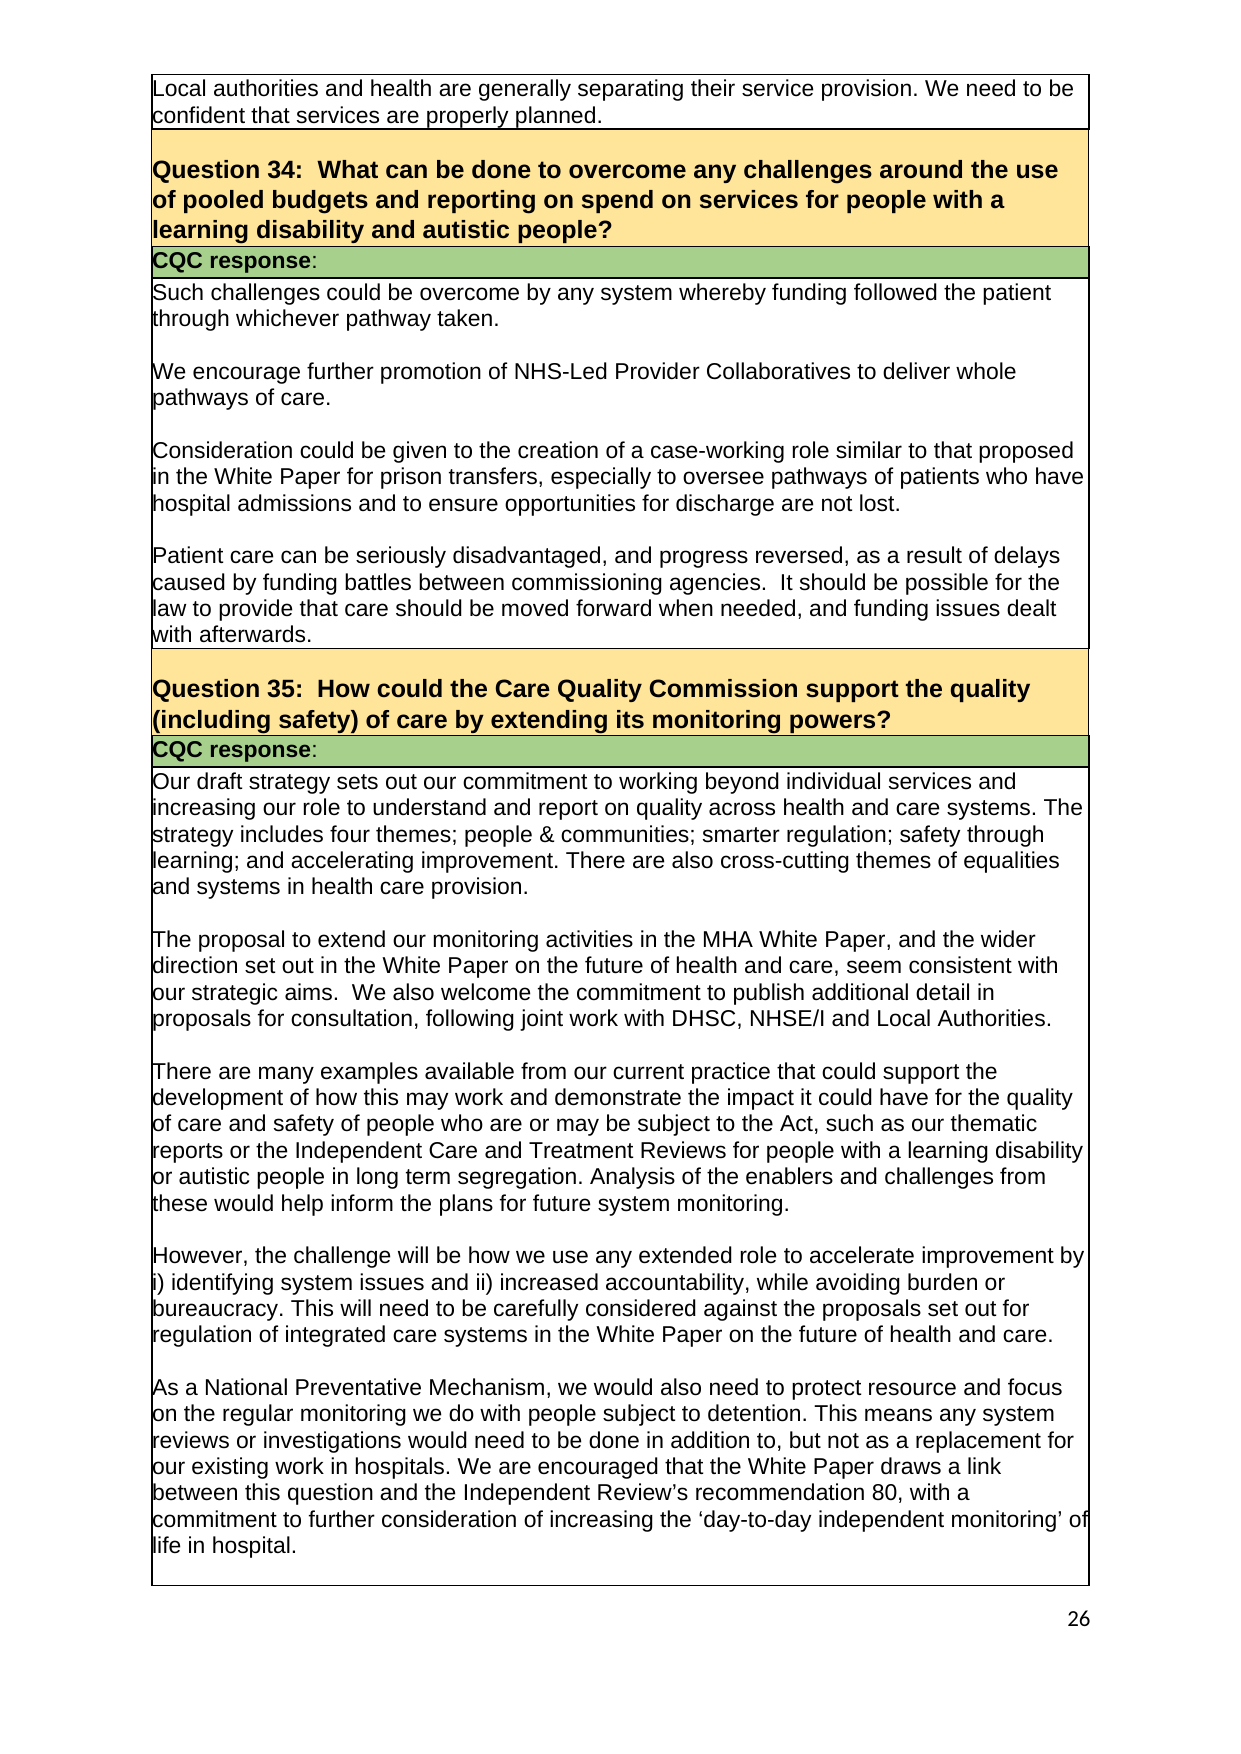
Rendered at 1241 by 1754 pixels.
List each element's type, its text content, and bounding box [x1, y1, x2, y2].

table_cell Local authorities and health are generally separating their service provision. We need to be confident that services are properly planned. [153, 75, 1088, 128]
table_cell CQC response: [153, 247, 1088, 277]
table_cell Our draft strategy sets out our commitment to working beyond individual services and increasing our role to understand and report on quality across health and care systems. The strategy includes four themes; people & communities; smarter regulation; safety through learning; and accelerating improvement. There are also cross-cutting themes of equalities and systems in health care provision. The proposal to extend our monitoring activities in the MHA White Paper, and the wider direction set out in the White Paper on the future of health and care, seem consistent with our strategic aims. We also welcome the commitment to publish additional detail in proposals for consultation, following joint work with DHSC, NHSE/I and Local Authorities. There are many examples available from our current practice that could support the development of how this may work and demonstrate the impact it could have for the quality of care and safety of people who are or may be subject to the Act, such as our thematic reports or the Independent Care and Treatment Reviews for people with a learning disability or autistic people in long term segregation. Analysis of the enablers and challenges from these would help inform the plans for future system monitoring. However, the challenge will be how we use any extended role to accelerate improvement by i) identifying system issues and ii) increased accountability, while avoiding burden or bureaucracy. This will need to be carefully considered against the proposals set out for regulation of integrated care systems in the White Paper on the future of health and care. As a National Preventative Mechanism, we would also need to protect resource and focus on the regular monitoring we do with people subject to detention. This means any system reviews or investigations would need to be done in addition to, but not as a replacement for our existing work in hospitals. We are encouraged that the White Paper draws a link between this question and the Independent Review’s recommendation 80, with a commitment to further consideration of increasing the ‘day-to-day independent monitoring’ of life in hospital. [153, 768, 1088, 1585]
table_cell Question 35: How could the Care Quality Commission support the quality (including safety) of care by extending its monitoring powers? [152, 649, 1088, 735]
table_cell CQC response: [153, 736, 1088, 766]
table_cell Question 34: What can be done to overcome any challenges around the use of pooled budgets and reporting on spend on services for people with a learning disability and autistic people? [152, 130, 1088, 246]
table_cell Such challenges could be overcome by any system whereby funding followed the patient through whichever pathway taken. We encourage further promotion of NHS-Led Provider Collaboratives to deliver whole pathways of care. Consideration could be given to the creation of a case-working role similar to that proposed in the White Paper for prison transfers, especially to oversee pathways of patients who have hospital admissions and to ensure opportunities for discharge are not lost. Patient care can be seriously disadvantaged, and progress reversed, as a result of delays caused by funding battles between commissioning agencies. It should be possible for the law to provide that care should be moved forward when needed, and funding issues dealt with afterwards. [153, 279, 1088, 648]
